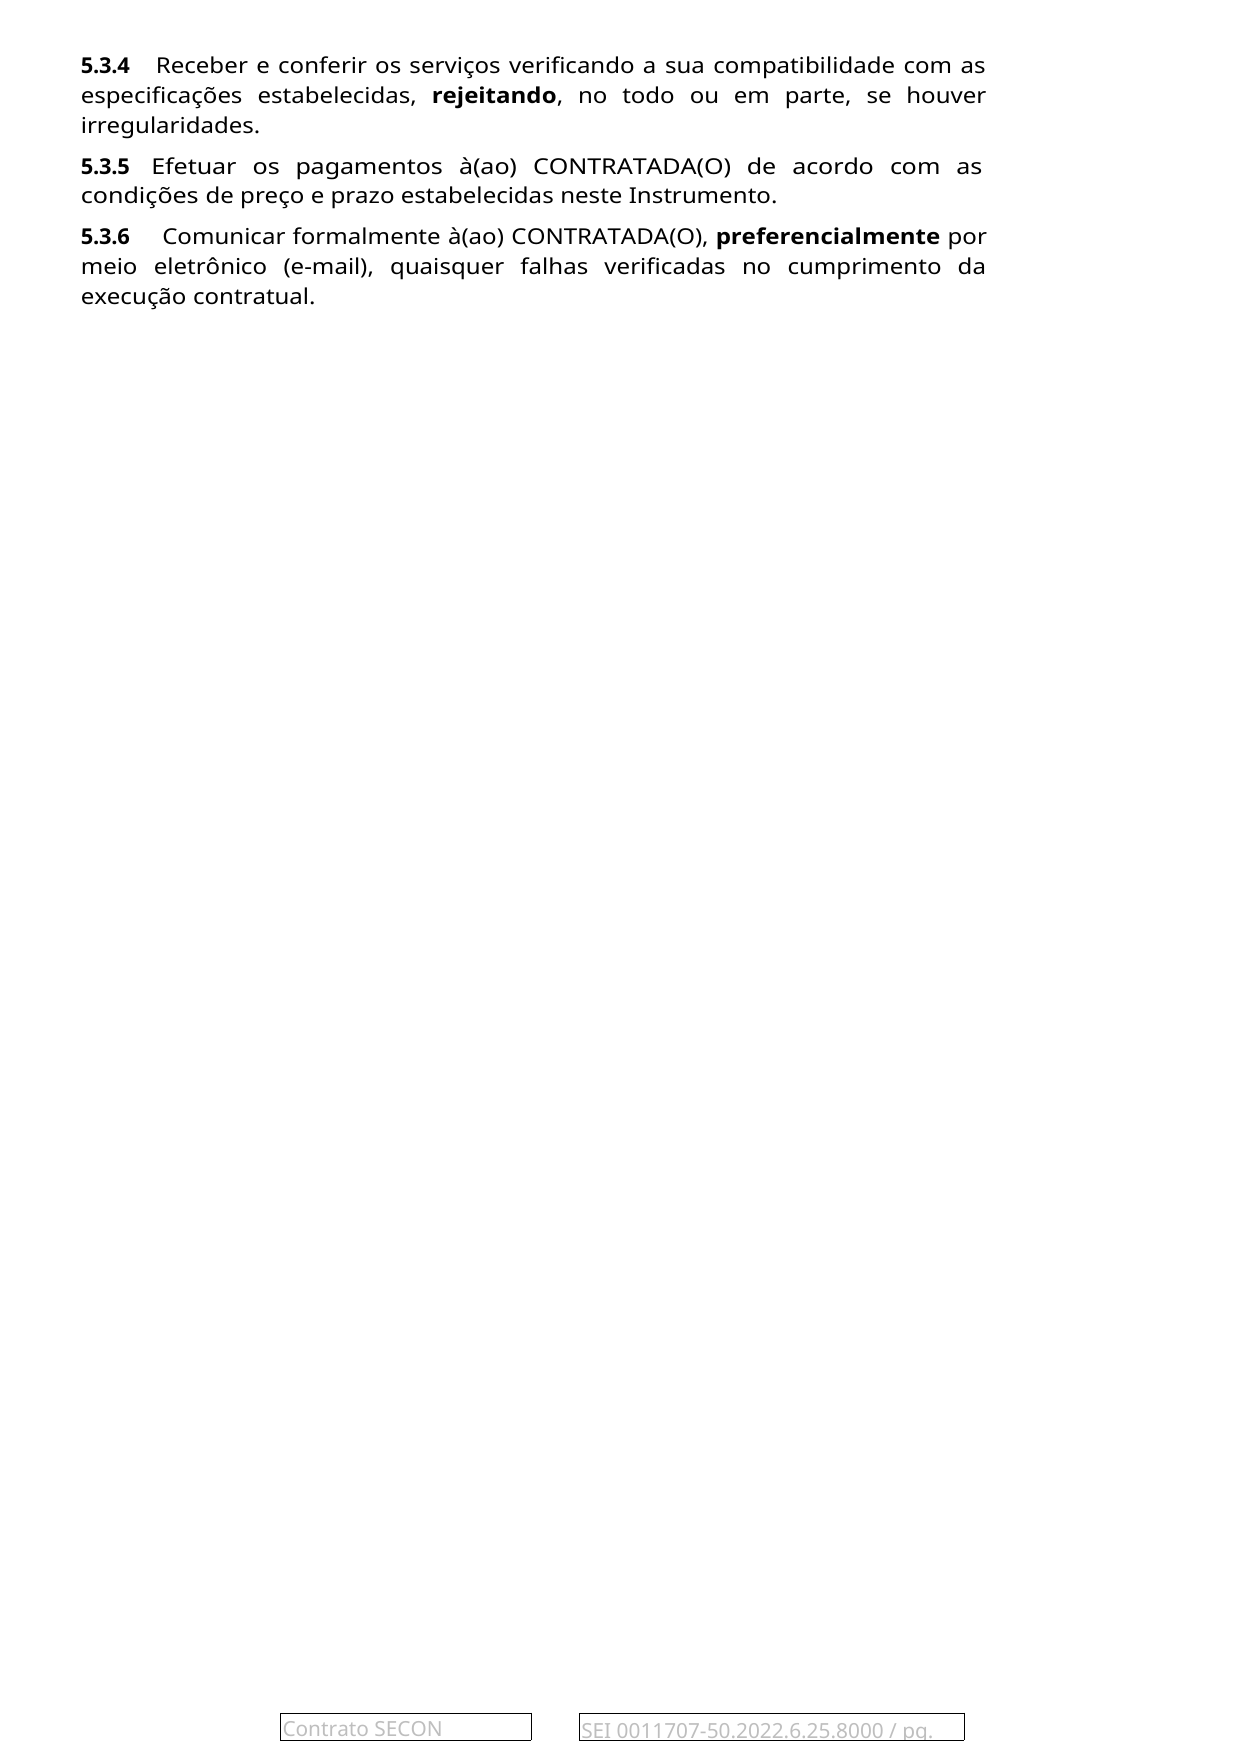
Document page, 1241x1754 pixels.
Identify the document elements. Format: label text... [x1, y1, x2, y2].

list Receber e conferir os serviços veriﬁcando a sua compatibilidade com as especiﬁcações estabelecidas, rejeitando, no todo ou em parte, se houver irregularidades. [81, 50, 987, 139]
list Comunicar formalmente à(ao) CONTRATADA(O), preferencialmente por meio eletrônico (e-mail), quaisquer falhas veriﬁcadas no cumprimento da execução contratual. [81, 221, 987, 311]
list Efetuar os pagamentos à(ao) CONTRATADA(O) de acordo com as condições de preço e prazo estabelecidas neste Instrumento. [81, 151, 982, 210]
